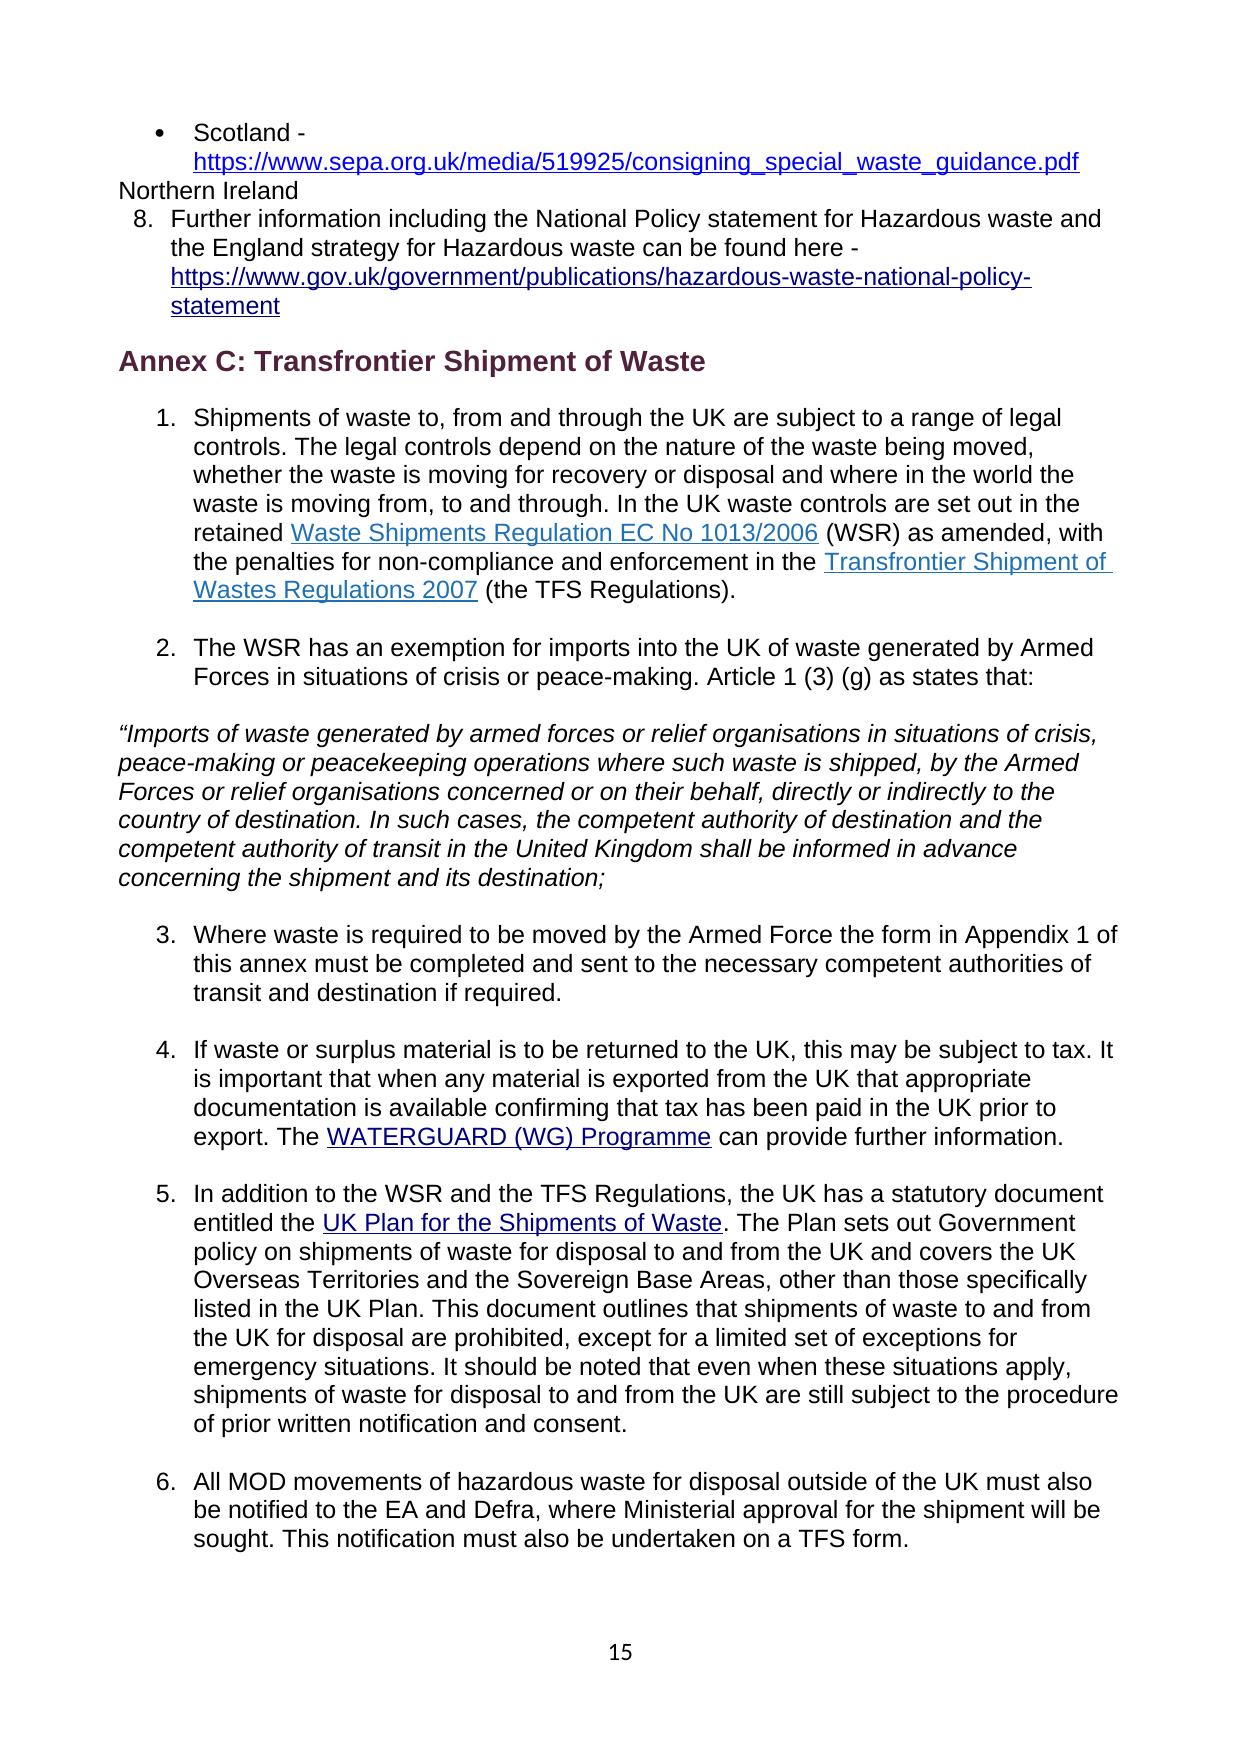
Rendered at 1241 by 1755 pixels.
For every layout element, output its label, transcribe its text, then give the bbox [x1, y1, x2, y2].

list The WSR has an exemption for imports into the UK of waste generated by Armed Forces in situations of crisis or peace-making. Article 1 (3) (g) as states that: [156, 633, 1122, 690]
list If waste or surplus material is to be returned to the UK, this may be subject to tax. It is important that when any material is exported from the UK that appropriate documentation is available confirming that tax has been paid in the UK prior to export. The WATERGUARD (WG) Programme can provide further information. [156, 1035, 1122, 1150]
list Shipments of waste to, from and through the UK are subject to a range of legal controls. The legal controls depend on the nature of the waste being moved, whether the waste is moving for recovery or disposal and where in the world the waste is moving from, to and through. In the UK waste controls are set out in the retained Waste Shipments Regulation EC No 1013/2006 (WSR) as amended, with the penalties for non-compliance and enforcement in the Transfrontier Shipment of Wastes Regulations 2007 (the TFS Regulations). [156, 403, 1122, 604]
list All MOD movements of hazardous waste for disposal outside of the UK must also be notified to the EA and Defra, where Ministerial approval for the shipment will be sought. This notification must also be undertaken on a TFS form. [156, 1467, 1122, 1553]
list Scotland - https://www.sepa.org.uk/media/519925/consigning_special_waste_guidance.pdf [156, 118, 1122, 176]
list Further information including the National Policy statement for Hazardous waste and the England strategy for Hazardous waste can be found here - https://www.gov.uk/government/publications/hazardous-waste-national-policy-statement [133, 204, 1122, 319]
list Where waste is required to be moved by the Armed Force the form in Appendix 1 of this annex must be completed and sent to the necessary competent authorities of transit and destination if required. [156, 920, 1122, 1007]
text Northern Ireland [118, 176, 1122, 204]
list In addition to the WSR and the TFS Regulations, the UK has a statutory document entitled the UK Plan for the Shipments of Waste. The Plan sets out Government policy on shipments of waste for disposal to and from the UK and covers the UK Overseas Territories and the Sovereign Base Areas, other than those specifically listed in the UK Plan. This document outlines that shipments of waste to and from the UK for disposal are prohibited, except for a limited set of exceptions for emergency situations. It should be noted that even when these situations apply, shipments of waste for disposal to and from the UK are still subject to the procedure of prior written notification and consent. [156, 1179, 1122, 1438]
text “Imports of waste generated by armed forces or relief organisations in situations of crisis, peace-making or peacekeeping operations where such waste is shipped, by the Armed Forces or relief organisations concerned or on their behalf, directly or indirectly to the country of destination. In such cases, the competent authority of destination and the competent authority of transit in the United Kingdom shall be informed in advance concerning the shipment and its destination; [118, 719, 1122, 892]
subtitle Annex C: Transfrontier Shipment of Waste [118, 344, 1122, 378]
